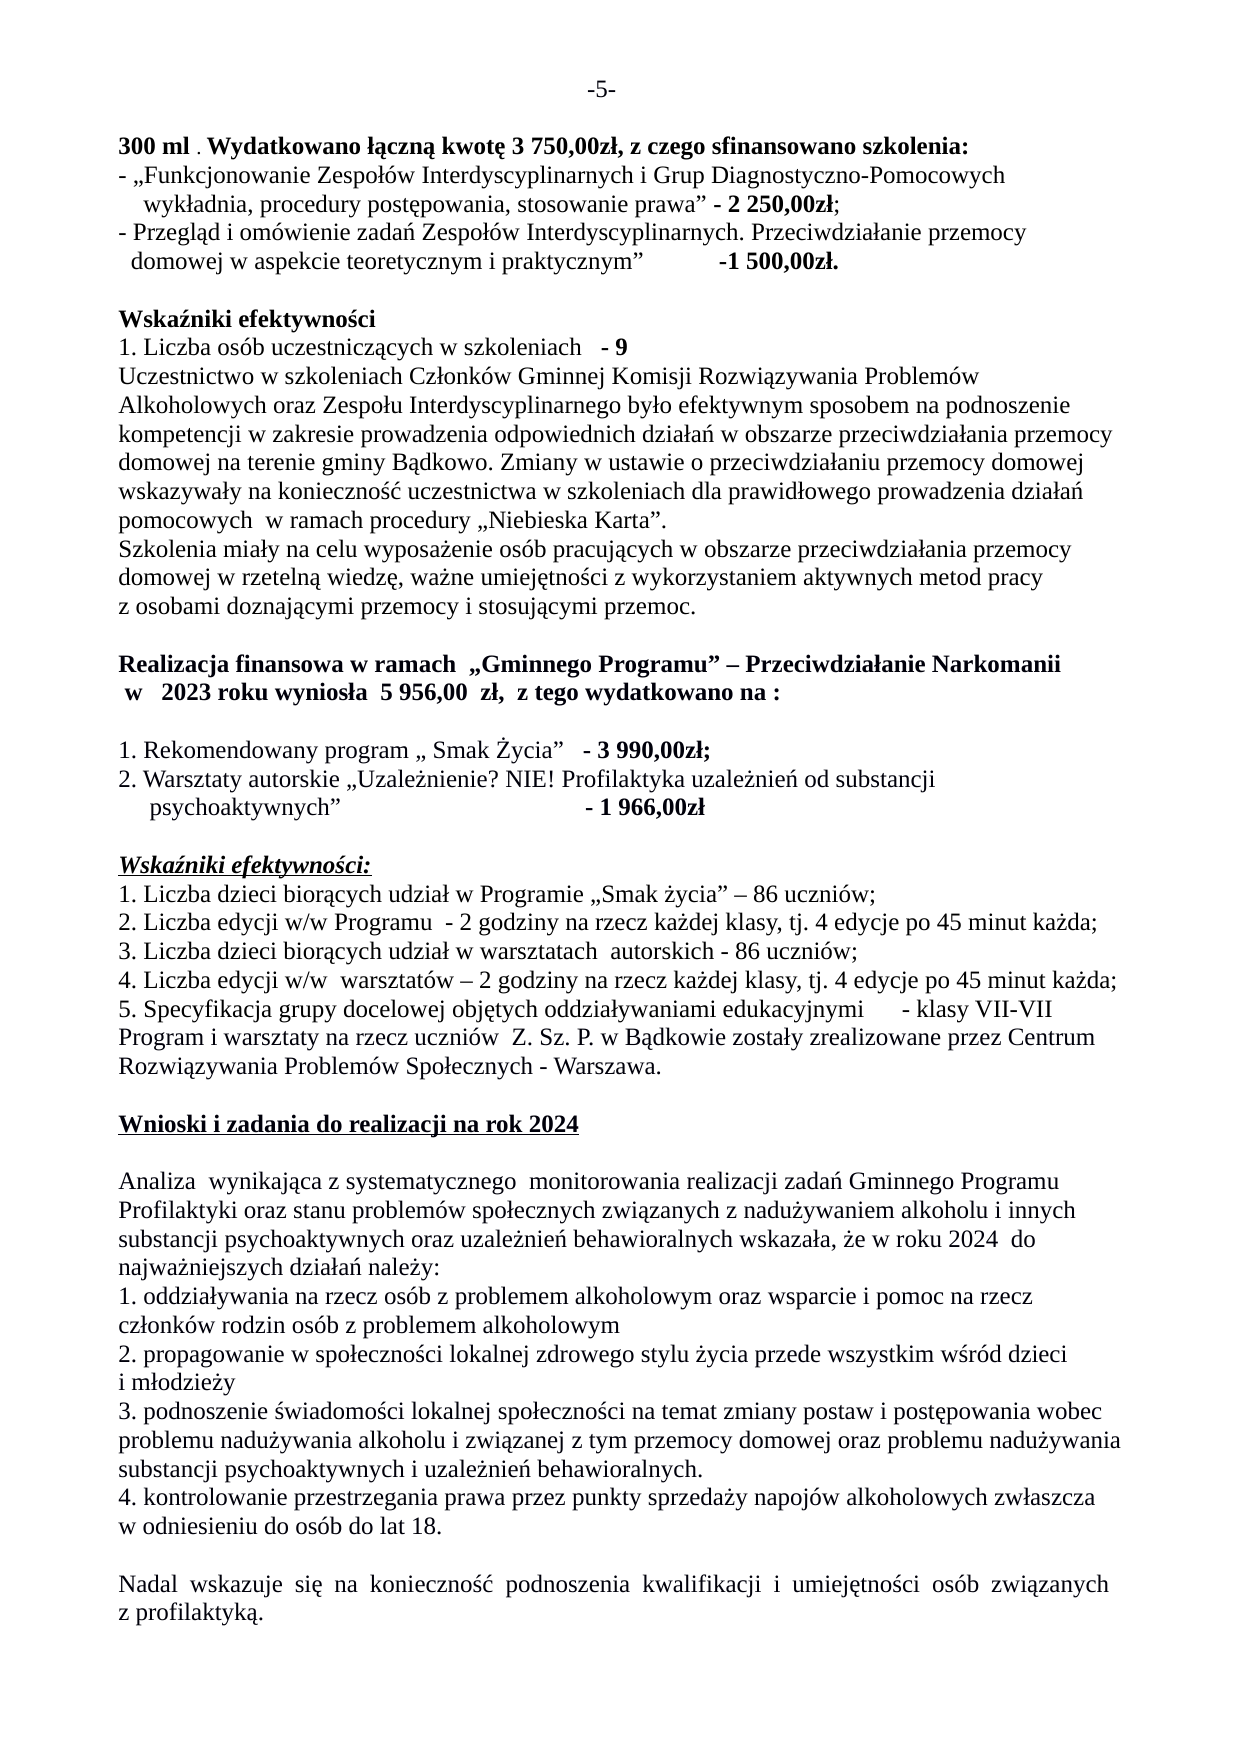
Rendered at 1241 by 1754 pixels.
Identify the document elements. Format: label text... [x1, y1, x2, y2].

text 300 ml . Wydatkowano łączną kwotę 3 750,00zł, z czego sfinansowano szkolenia: [118, 131, 1122, 160]
text 3. podnoszenie świadomości lokalnej społeczności na temat zmiany postaw i postępowania wobec problemu nadużywania alkoholu i związanej z tym przemocy domowej oraz problemu nadużywania substancji psychoaktywnych i uzależnień behawioralnych. [118, 1396, 1122, 1482]
text Wskaźniki efektywności: 1. Liczba dzieci biorących udział w Programie „Smak życia” – 86 uczniów; 2. Liczba edycji w/w Programu - 2 godziny na rzecz każdej klasy, tj. 4 edycje po 45 minut każda; [118, 850, 1122, 936]
text Realizacja finansowa w ramach „Gminnego Programu” – Przeciwdziałanie Narkomanii w 2023 roku wyniosła 5 956,00 zł, z tego wydatkowano na : 1. Rekomendowany program „ Smak Życia” - 3 990,00zł; [118, 649, 1122, 764]
text 4. kontrolowanie przestrzegania prawa przez punkty sprzedaży napojów alkoholowych zwłaszcza w odniesieniu do osób do lat 18. [118, 1482, 1122, 1540]
text Analiza wynikająca z systematycznego monitorowania realizacji zadań Gminnego Programu Profilaktyki oraz stanu problemów społecznych związanych z nadużywaniem alkoholu i innych substancji psychoaktywnych oraz uzależnień behawioralnych wskazała, że w roku 2024 do najważniejszych działań należy: [118, 1166, 1122, 1281]
text - Przegląd i omówienie zadań Zespołów Interdyscyplinarnych. Przeciwdziałanie przemocy domowej w aspekcie teoretycznym i praktycznym” -1 500,00zł. Wskaźniki efektywności 1. Liczba osób uczestniczących w szkoleniach - 9 [118, 217, 1122, 361]
text 2. Warsztaty autorskie „Uzależnienie? NIE! Profilaktyka uzależnień od substancji psychoaktywnych” - 1 966,00zł [118, 764, 1122, 821]
text Uczestnictwo w szkoleniach Członków Gminnej Komisji Rozwiązywania Problemów Alkoholowych oraz Zespołu Interdyscyplinarnego było efektywnym sposobem na podnoszenie kompetencji w zakresie prowadzenia odpowiednich działań w obszarze przeciwdziałania przemocy domowej na terenie gminy Bądkowo. Zmiany w ustawie o przeciwdziałaniu przemocy domowej wskazywały na konieczność uczestnictwa w szkoleniach dla prawidłowego prowadzenia działań pomocowych w ramach procedury „Niebieska Karta”. Szkolenia miały na celu wyposażenie osób pracujących w obszarze przeciwdziałania przemocy domowej w rzetelną wiedzę, ważne umiejętności z wykorzystaniem aktywnych metod pracy z osobami doznającymi przemocy i stosującymi przemoc. [118, 361, 1122, 620]
text 5. Specyfikacja grupy docelowej objętych oddziaływaniami edukacyjnymi - klasy VII-VII [118, 994, 1122, 1022]
text Nadal wskazuje się na konieczność podnoszenia kwalifikacji i umiejętności osób związanych z profilaktyką. [118, 1569, 1122, 1626]
text 1. oddziaływania na rzecz osób z problemem alkoholowym oraz wsparcie i pomoc na rzecz członków rodzin osób z problemem alkoholowym [118, 1281, 1122, 1339]
text - „Funkcjonowanie Zespołów Interdyscyplinarnych i Grup Diagnostyczno-Pomocowych wykładnia, procedury postępowania, stosowanie prawa” - 2 250,00zł; [118, 160, 1122, 217]
text 2. propagowanie w społeczności lokalnej zdrowego stylu życia przede wszystkim wśród dzieci i młodzieży [118, 1339, 1122, 1396]
text Program i warsztaty na rzecz uczniów Z. Sz. P. w Bądkowie zostały zrealizowane przez Centrum Rozwiązywania Problemów Społecznych - Warszawa. [118, 1022, 1122, 1080]
text 3. Liczba dzieci biorących udział w warsztatach autorskich - 86 uczniów; 4. Liczba edycji w/w warsztatów – 2 godziny na rzecz każdej klasy, tj. 4 edycje po 45 minut każda; [118, 936, 1122, 994]
text Wnioski i zadania do realizacji na rok 2024 [118, 1109, 1122, 1137]
